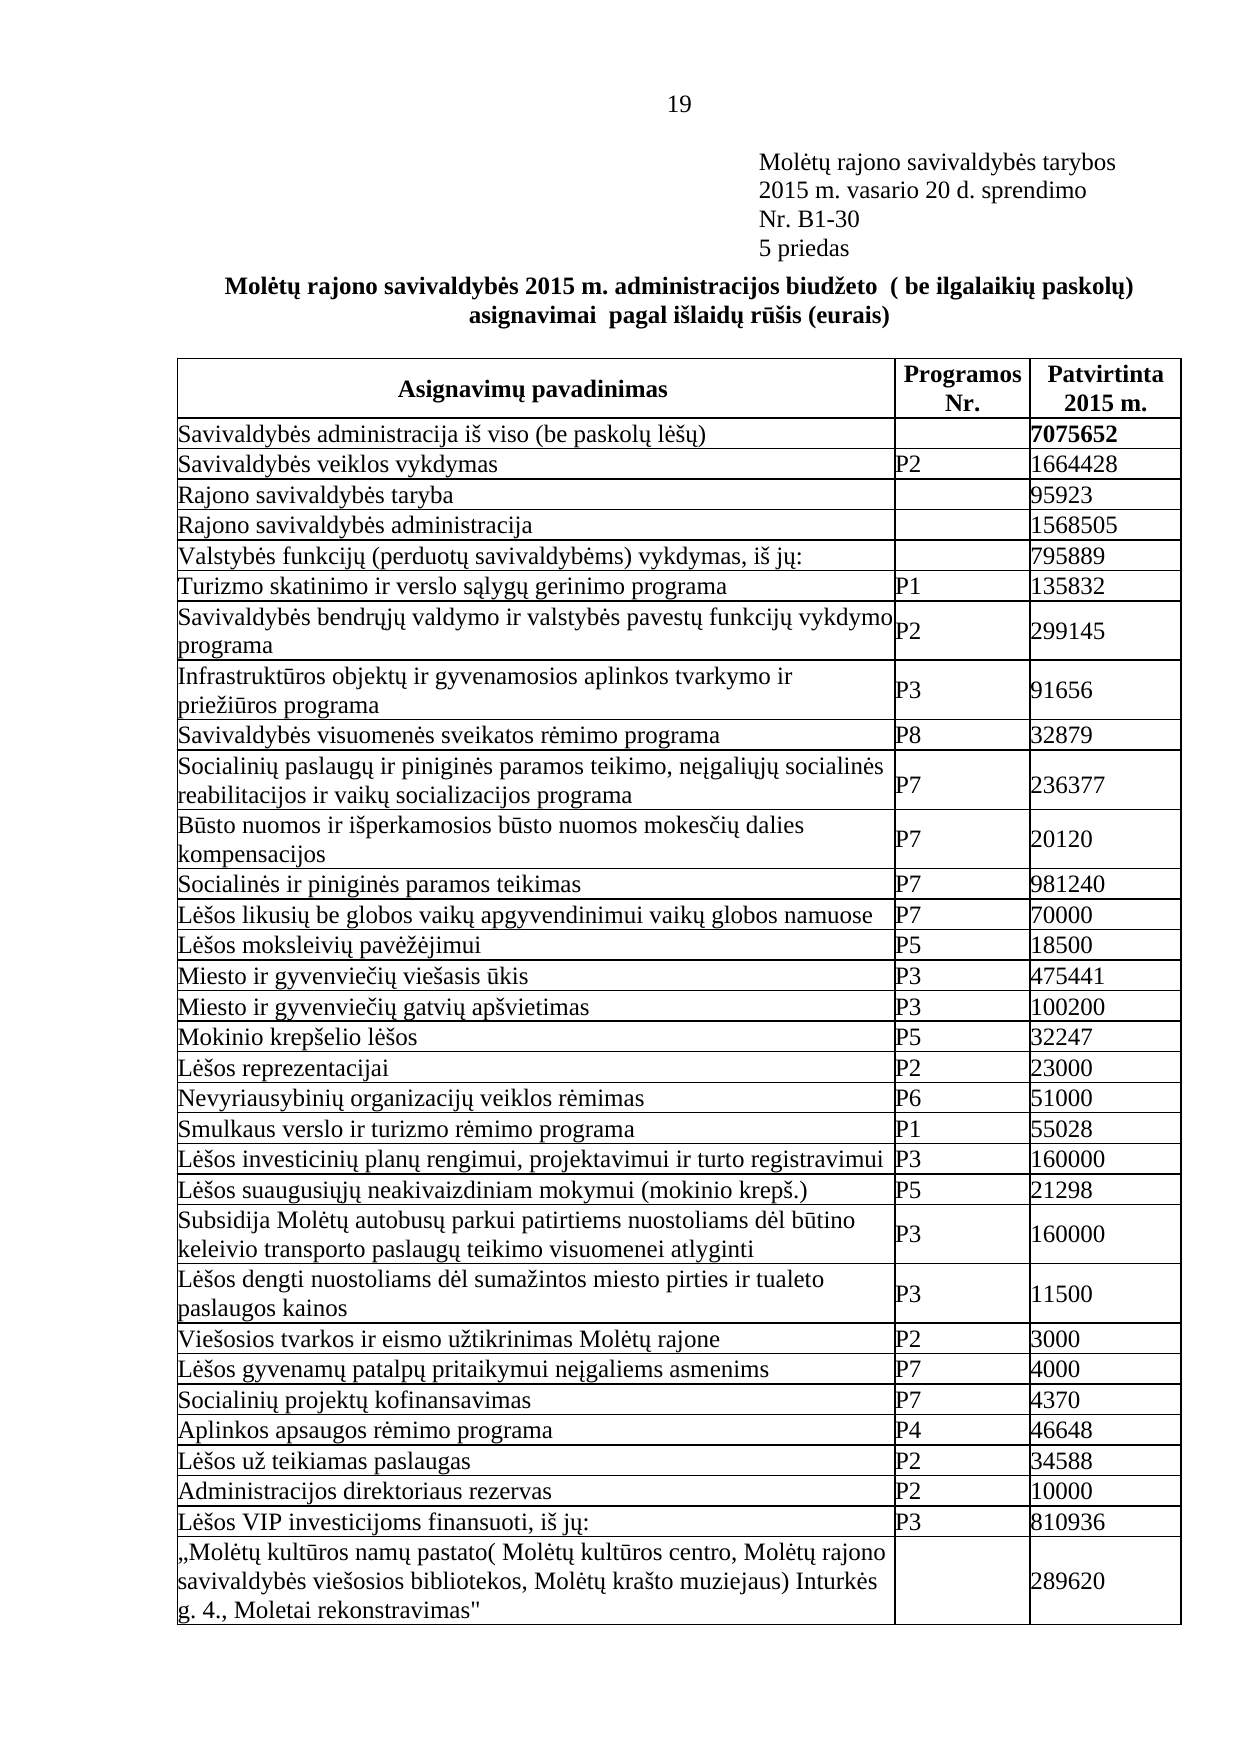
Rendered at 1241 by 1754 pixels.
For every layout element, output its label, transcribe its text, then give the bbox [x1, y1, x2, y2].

table_cell Savivaldybės administracija iš viso (be paskolų lėšų) [178, 419, 894, 447]
table_cell Lėšos reprezentacijai [178, 1052, 894, 1081]
table_cell P2 [896, 1446, 1029, 1474]
table_cell Lėšos likusių be globos vaikų apgyvendinimui vaikų globos namuose [178, 900, 894, 929]
table_cell 135832 [1031, 571, 1180, 600]
table_cell Lėšos suaugusiųjų neakivaizdiniam mokymui (mokinio krepš.) [178, 1175, 894, 1203]
table_cell 1568505 [1031, 510, 1180, 539]
table_cell P7 [896, 751, 1029, 808]
table_cell Lėšos moksleivių pavėžėjimui [178, 930, 894, 959]
table_cell 95923 [1031, 480, 1180, 508]
table_cell 23000 [1031, 1052, 1180, 1081]
table_cell Būsto nuomos ir išperkamosios būsto nuomos mokesčių dalies kompensacijos [178, 810, 894, 868]
table_cell P4 [896, 1415, 1029, 1444]
table_header Patvirtinta 2015 m. [1031, 359, 1180, 417]
table_cell 32879 [1031, 720, 1180, 749]
table_cell Aplinkos apsaugos rėmimo programa [178, 1415, 894, 1444]
table_cell 55028 [1031, 1113, 1180, 1142]
table_cell Socialinės ir piniginės paramos teikimas [178, 869, 894, 898]
table_cell Valstybės funkcijų (perduotų savivaldybėms) vykdymas, iš jų: [178, 541, 894, 569]
table_cell Lėšos investicinių planų rengimui, projektavimui ir turto registravimui [178, 1144, 894, 1173]
table_cell P7 [896, 810, 1029, 868]
table_cell 32247 [1031, 1022, 1180, 1051]
table_cell Savivaldybės veiklos vykdymas [178, 449, 894, 478]
table_cell Administracijos direktoriaus rezervas [178, 1476, 894, 1505]
table_cell [896, 541, 1029, 569]
table_cell [896, 510, 1029, 539]
table_cell 289620 [1031, 1537, 1180, 1624]
table_cell 3000 [1031, 1324, 1180, 1352]
table_cell „Molėtų kultūros namų pastato( Molėtų kultūros centro, Molėtų rajono savivaldybės viešosios bibliotekos, Molėtų krašto muziejaus) Inturkės g. 4., Moletai rekonstravimas" [178, 1537, 894, 1624]
table_cell 4000 [1031, 1354, 1180, 1383]
table_cell P2 [896, 1052, 1029, 1081]
table_cell P1 [896, 571, 1029, 600]
table_cell Miesto ir gyvenviečių gatvių apšvietimas [178, 991, 894, 1020]
table_cell 91656 [1031, 661, 1180, 719]
table_cell 18500 [1031, 930, 1180, 959]
table_cell P8 [896, 720, 1029, 749]
table_cell Nevyriausybinių organizacijų veiklos rėmimas [178, 1083, 894, 1112]
table_cell 7075652 [1031, 419, 1180, 447]
table_cell [896, 1537, 1029, 1624]
table_cell 810936 [1031, 1507, 1180, 1536]
table_cell 11500 [1031, 1264, 1180, 1322]
table_cell Savivaldybės visuomenės sveikatos rėmimo programa [178, 720, 894, 749]
table_cell 160000 [1031, 1205, 1180, 1263]
table_cell Lėšos dengti nuostoliams dėl sumažintos miesto pirties ir tualeto paslaugos kainos [178, 1264, 894, 1322]
table_cell Rajono savivaldybės administracija [178, 510, 894, 539]
table_cell P2 [896, 1324, 1029, 1352]
table_cell Infrastruktūros objektų ir gyvenamosios aplinkos tvarkymo ir priežiūros programa [178, 661, 894, 719]
table_cell Smulkaus verslo ir turizmo rėmimo programa [178, 1113, 894, 1142]
table_cell P3 [896, 991, 1029, 1020]
table_cell P3 [896, 961, 1029, 990]
table_cell 100200 [1031, 991, 1180, 1020]
table_cell P2 [896, 1476, 1029, 1505]
table_cell 34588 [1031, 1446, 1180, 1474]
table_cell P5 [896, 1175, 1029, 1203]
table_cell [896, 480, 1029, 508]
table_cell P7 [896, 900, 1029, 929]
table_cell Lėšos už teikiamas paslaugas [178, 1446, 894, 1474]
text Molėtų rajono savivaldybės tarybos 2015 m. vasario 20 d. sprendimo Nr. B1-30 5 priedas [177, 147, 1181, 262]
table_cell Socialinių paslaugų ir piniginės paramos teikimo, neįgaliųjų socialinės reabilitacijos ir vaikų socializacijos programa [178, 751, 894, 808]
table_cell Lėšos VIP investicijoms finansuoti, iš jų: [178, 1507, 894, 1536]
table_cell Mokinio krepšelio lėšos [178, 1022, 894, 1051]
table_cell Subsidija Molėtų autobusų parkui patirtiems nuostoliams dėl būtino keleivio transporto paslaugų teikimo visuomenei atlyginti [178, 1205, 894, 1263]
table_cell P2 [896, 602, 1029, 659]
table_header Programos Nr. [896, 359, 1029, 417]
table_cell 4370 [1031, 1385, 1180, 1413]
table_cell 20120 [1031, 810, 1180, 868]
table_cell 51000 [1031, 1083, 1180, 1112]
table_cell 299145 [1031, 602, 1180, 659]
text Molėtų rajono savivaldybės 2015 m. administracijos biudžeto ( be ilgalaikių paskolų) asignavimai pagal išlaidų rūšis (eurais) [177, 271, 1181, 329]
table_cell P2 [896, 449, 1029, 478]
table_cell Savivaldybės bendrųjų valdymo ir valstybės pavestų funkcijų vykdymo programa [178, 602, 894, 659]
table_cell 236377 [1031, 751, 1180, 808]
table_cell Viešosios tvarkos ir eismo užtikrinimas Molėtų rajone [178, 1324, 894, 1352]
table_cell P3 [896, 1144, 1029, 1173]
table_cell P7 [896, 1385, 1029, 1413]
table_cell 160000 [1031, 1144, 1180, 1173]
table_cell P3 [896, 661, 1029, 719]
table_cell 70000 [1031, 900, 1180, 929]
table_cell 10000 [1031, 1476, 1180, 1505]
table_cell P3 [896, 1507, 1029, 1536]
table_cell Turizmo skatinimo ir verslo sąlygų gerinimo programa [178, 571, 894, 600]
table_cell 475441 [1031, 961, 1180, 990]
table_cell 795889 [1031, 541, 1180, 569]
table_cell Socialinių projektų kofinansavimas [178, 1385, 894, 1413]
table_cell Rajono savivaldybės taryba [178, 480, 894, 508]
table_cell P1 [896, 1113, 1029, 1142]
table_header Asignavimų pavadinimas [178, 359, 894, 417]
table_cell [896, 419, 1029, 447]
table_cell P6 [896, 1083, 1029, 1112]
table_cell P5 [896, 1022, 1029, 1051]
table_cell 981240 [1031, 869, 1180, 898]
table_cell 21298 [1031, 1175, 1180, 1203]
table_cell Miesto ir gyvenviečių viešasis ūkis [178, 961, 894, 990]
table_cell 46648 [1031, 1415, 1180, 1444]
table_cell P3 [896, 1205, 1029, 1263]
table_cell 1664428 [1031, 449, 1180, 478]
table_cell Lėšos gyvenamų patalpų pritaikymui neįgaliems asmenims [178, 1354, 894, 1383]
table_cell P5 [896, 930, 1029, 959]
table_cell P7 [896, 869, 1029, 898]
table_cell P7 [896, 1354, 1029, 1383]
table_cell P3 [896, 1264, 1029, 1322]
